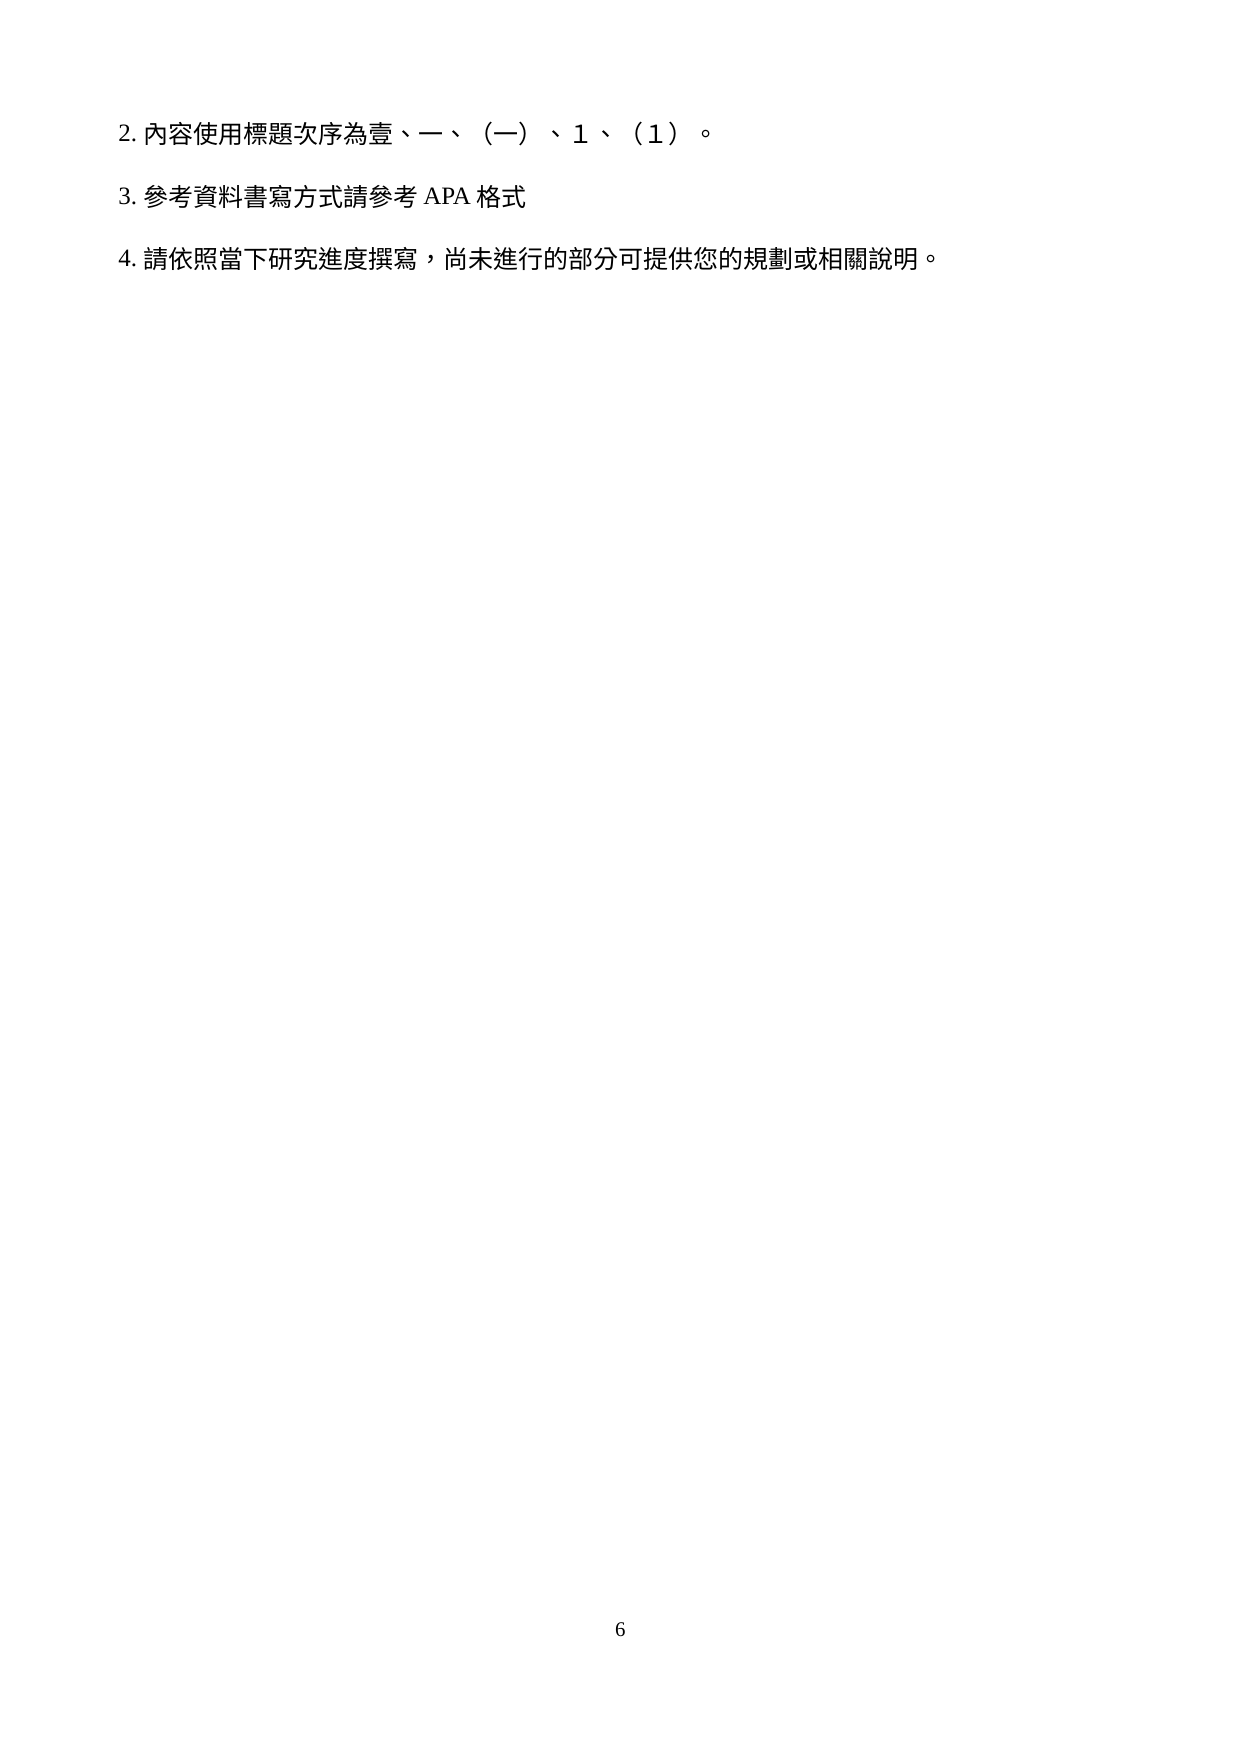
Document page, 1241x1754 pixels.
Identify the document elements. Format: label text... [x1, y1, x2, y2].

text 2. 內容使用標題次序為壹、一、（一）、１、（１）。 [118, 91, 1122, 154]
text 3. 參考資料書寫方式請參考APA格式 [118, 154, 1122, 216]
text 4. 請依照當下研究進度撰寫，尚未進行的部分可提供您的規劃或相關說明。 [118, 216, 1122, 279]
